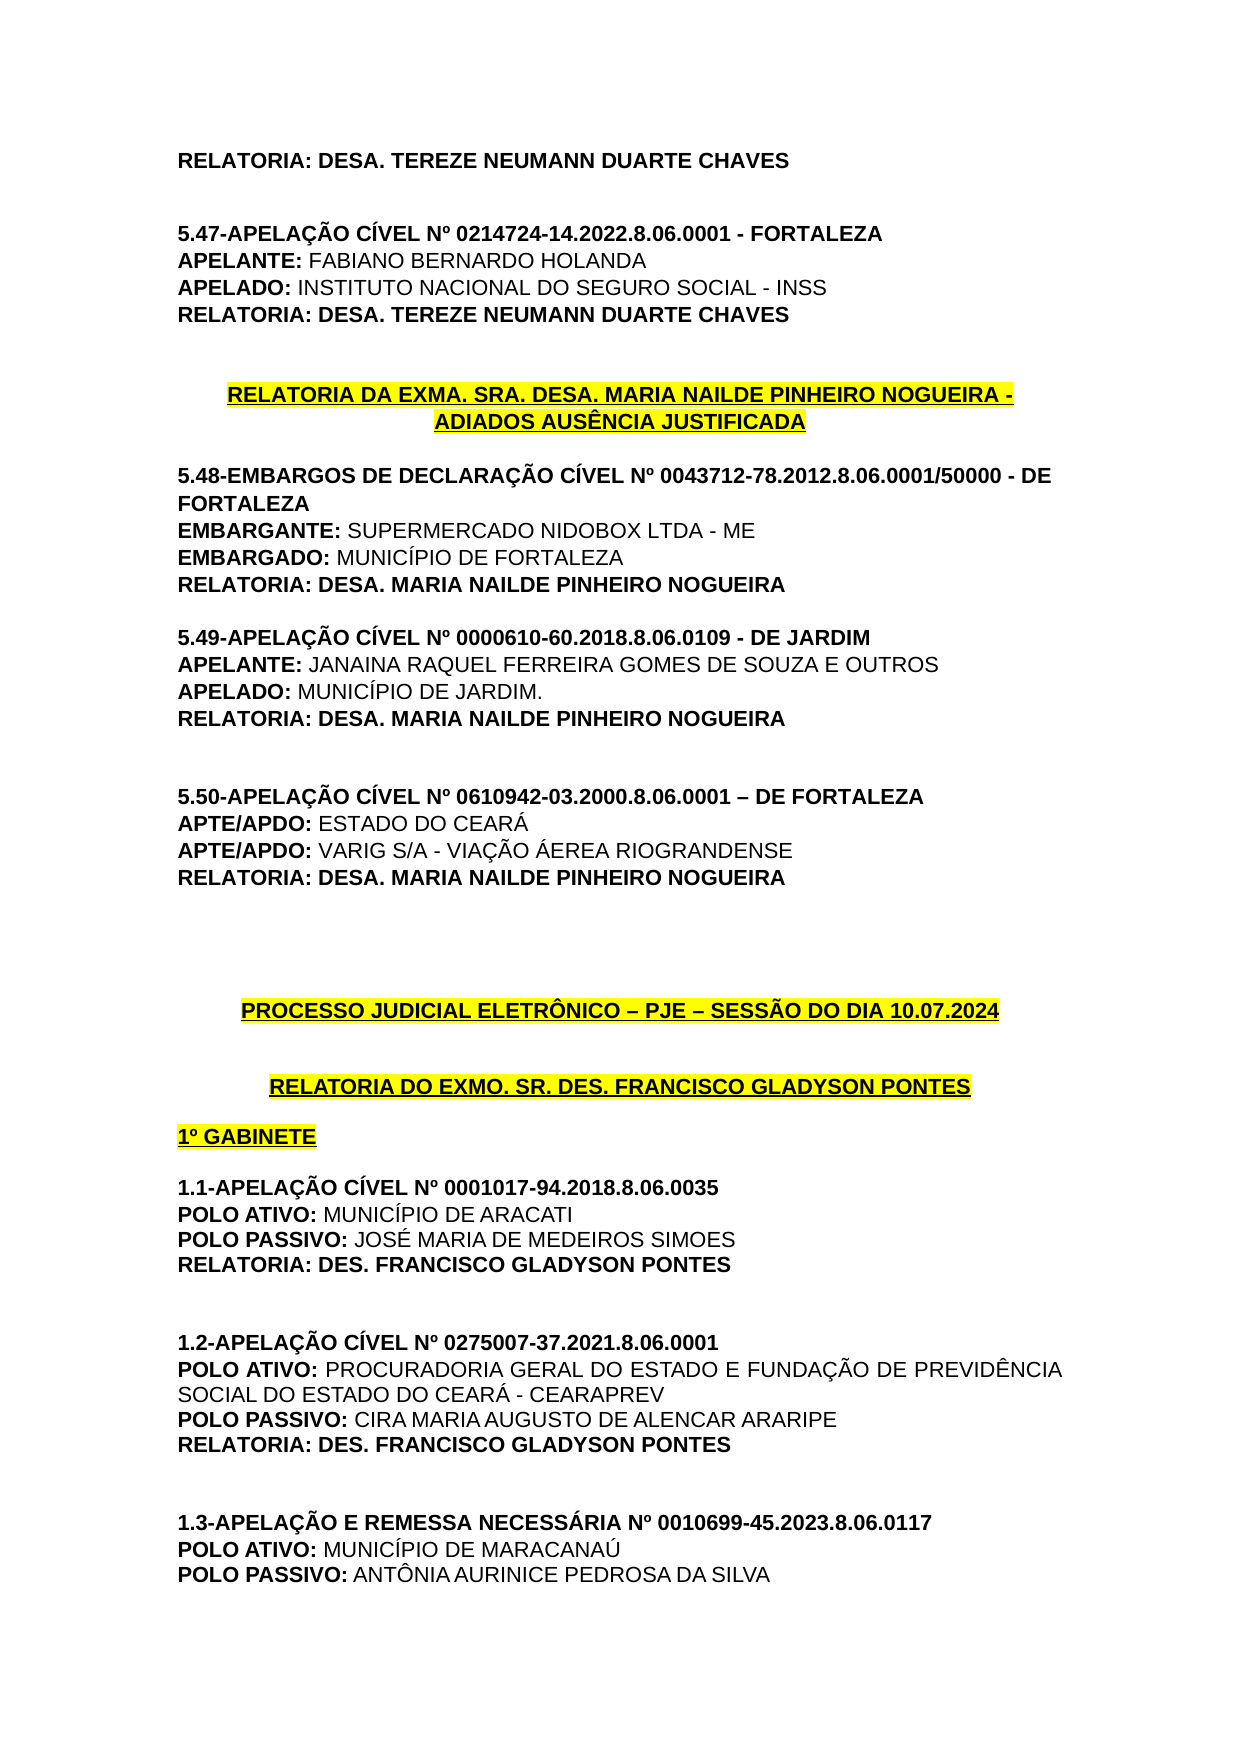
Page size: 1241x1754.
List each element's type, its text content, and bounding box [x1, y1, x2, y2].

text APTE/APDO: VARIG S/A - VIAÇÃO ÁEREA RIOGRANDENSE [177, 838, 1063, 863]
text EMBARGADO: MUNICÍPIO DE FORTALEZA [177, 545, 1063, 570]
text POLO ATIVO: MUNICÍPIO DE ARACATI [177, 1202, 1063, 1227]
text 1.3-APELAÇÃO E REMESSA NECESSÁRIA Nº 0010699-45.2023.8.06.0117 [177, 1510, 1063, 1535]
text POLO ATIVO: PROCURADORIA GERAL DO ESTADO E FUNDAÇÃO DE PREVIDÊNCIA SOCIAL DO ESTADO DO CEARÁ - CEARAPREV [177, 1357, 1063, 1407]
text EMBARGANTE: SUPERMERCADO NIDOBOX LTDA - ME [177, 518, 1063, 543]
text RELATORIA DA EXMA. SRA. DESA. MARIA NAILDE PINHEIRO NOGUEIRA - ADIADOS AUSÊNCIA JUSTIFICADA [177, 382, 1063, 434]
text 5.47-APELAÇÃO CÍVEL Nº 0214724-14.2022.8.06.0001 - FORTALEZA [177, 221, 1063, 246]
text POLO PASSIVO: JOSÉ MARIA DE MEDEIROS SIMOES [177, 1227, 1063, 1252]
text RELATORIA: DES. FRANCISCO GLADYSON PONTES [177, 1432, 1063, 1458]
text RELATORIA: DESA. MARIA NAILDE PINHEIRO NOGUEIRA [177, 865, 1063, 890]
text 5.48-EMBARGOS DE DECLARAÇÃO CÍVEL Nº 0043712-78.2012.8.06.0001/50000 - DE FORTALEZA [177, 463, 1063, 516]
text 1º GABINETE [177, 1124, 1063, 1149]
text 1.2-APELAÇÃO CÍVEL Nº 0275007-37.2021.8.06.0001 [177, 1329, 1063, 1355]
text RELATORIA DO EXMO. SR. DES. FRANCISCO GLADYSON PONTES [177, 1074, 1063, 1099]
text POLO PASSIVO: CIRA MARIA AUGUSTO DE ALENCAR ARARIPE [177, 1407, 1063, 1432]
text APELANTE: JANAINA RAQUEL FERREIRA GOMES DE SOUZA E OUTROS [177, 652, 1063, 677]
text 5.49-APELAÇÃO CÍVEL Nº 0000610-60.2018.8.06.0109 - DE JARDIM [177, 624, 1063, 650]
text APTE/APDO: ESTADO DO CEARÁ [177, 811, 1063, 836]
text RELATORIA: DESA. TEREZE NEUMANN DUARTE CHAVES [177, 148, 1063, 173]
text POLO PASSIVO: ANTÔNIA AURINICE PEDROSA DA SILVA [177, 1562, 1063, 1587]
text APELANTE: FABIANO BERNARDO HOLANDA [177, 248, 1063, 273]
text APELADO: MUNICÍPIO DE JARDIM. [177, 679, 1063, 704]
text 1.1-APELAÇÃO CÍVEL Nº 0001017-94.2018.8.06.0035 [177, 1174, 1063, 1200]
text POLO ATIVO: MUNICÍPIO DE MARACANAÚ [177, 1537, 1063, 1562]
text RELATORIA: DES. FRANCISCO GLADYSON PONTES [177, 1252, 1063, 1277]
text 5.50-APELAÇÃO CÍVEL Nº 0610942-03.2000.8.06.0001 – DE FORTALEZA [177, 784, 1063, 809]
text APELADO: INSTITUTO NACIONAL DO SEGURO SOCIAL - INSS [177, 275, 1063, 300]
text RELATORIA: DESA. MARIA NAILDE PINHEIRO NOGUEIRA [177, 706, 1063, 731]
text RELATORIA: DESA. MARIA NAILDE PINHEIRO NOGUEIRA [177, 572, 1063, 597]
text RELATORIA: DESA. TEREZE NEUMANN DUARTE CHAVES [177, 302, 1063, 327]
text PROCESSO JUDICIAL ELETRÔNICO – PJE – SESSÃO DO DIA 10.07.2024 [177, 998, 1063, 1023]
